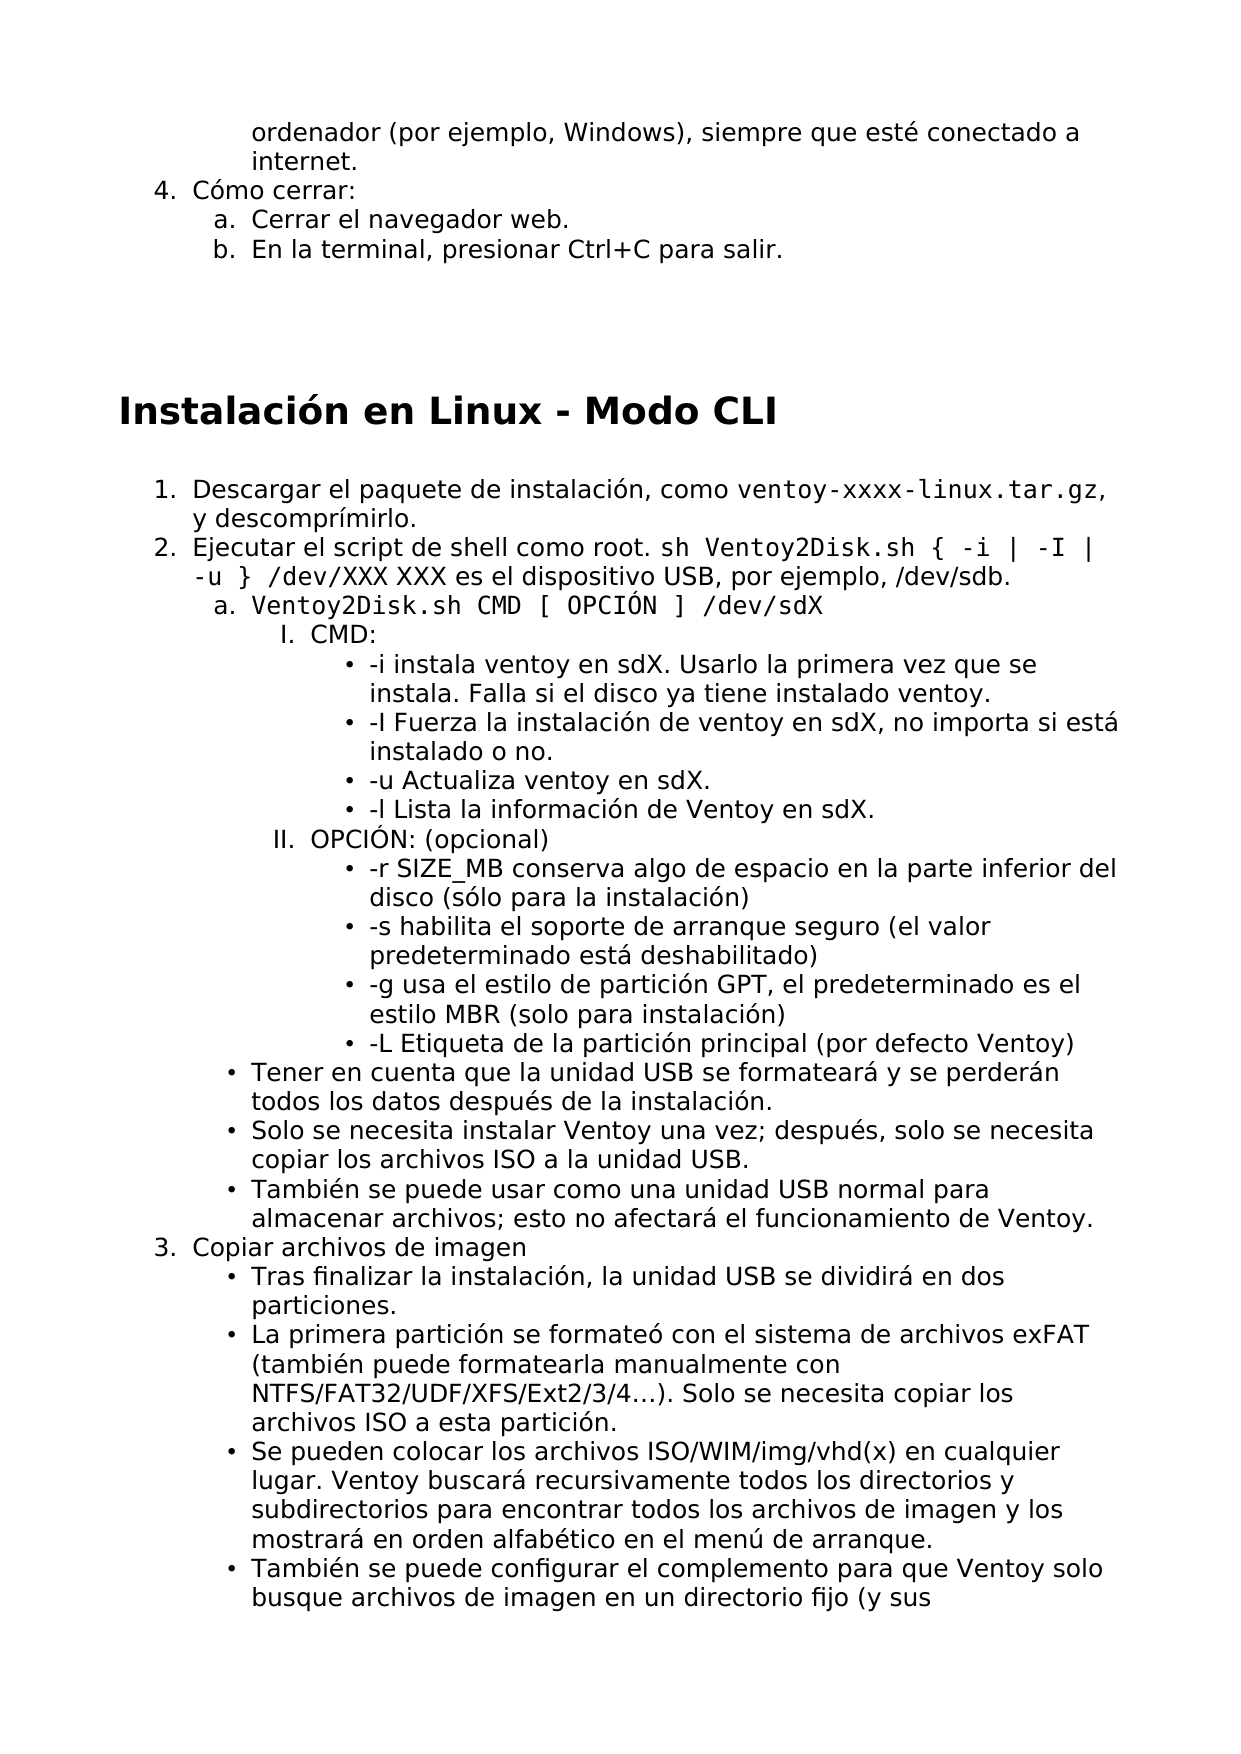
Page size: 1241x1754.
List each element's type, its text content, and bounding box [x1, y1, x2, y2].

list -s habilita el soporte de arranque seguro (el valor predeterminado está deshabilitado) [354, 912, 1122, 971]
list Tras finalizar la instalación, la unidad USB se dividirá en dos particiones. [236, 1262, 1122, 1321]
list ordenador (por ejemplo, Windows), siempre que esté conectado a internet. [236, 118, 1122, 176]
list -g usa el estilo de partición GPT, el predeterminado es el estilo MBR (solo para instalación) [354, 971, 1122, 1029]
list -i instala ventoy en sdX. Usarlo la primera vez que se instala. Falla si el disco ya tiene instalado ventoy. [354, 650, 1122, 708]
list Solo se necesita instalar Ventoy una vez; después, solo se necesita copiar los archivos ISO a la unidad USB. [236, 1117, 1122, 1175]
list Ventoy2Disk.sh CMD [ OPCIÓN ] /dev/sdX [236, 592, 1122, 621]
list También se puede configurar el complemento para que Ventoy solo busque archivos de imagen en un directorio fijo (y sus [236, 1554, 1122, 1612]
list También se puede usar como una unidad USB normal para almacenar archivos; esto no afectará el funcionamiento de Ventoy. [236, 1175, 1122, 1233]
list Cerrar el navegador web. [236, 206, 1122, 235]
list Descargar el paquete de instalación, como ventoy-xxxx-linux.tar.gz, y descomprímirlo. [177, 475, 1122, 533]
list Ejecutar el script de shell como root. sh Ventoy2Disk.sh { -i | -I | -u } /dev/XXX XXX es el dispositivo USB, por ejemplo, /dev/sdb. [177, 533, 1122, 592]
list -u Actualiza ventoy en sdX. [354, 767, 1122, 796]
list -l Lista la información de Ventoy en sdX. [354, 796, 1122, 825]
list -L Etiqueta de la partición principal (por defecto Ventoy) [354, 1029, 1122, 1058]
list -I Fuerza la instalación de ventoy en sdX, no importa si está instalado o no. [354, 708, 1122, 767]
list La primera partición se formateó con el sistema de archivos exFAT (también puede formatearla manualmente con NTFS/FAT32/UDF/XFS/Ext2/3/4…). Solo se necesita copiar los archivos ISO a esta partición. [236, 1321, 1122, 1437]
list Cómo cerrar: [177, 176, 1122, 206]
list CMD: [295, 621, 1122, 650]
list OPCIÓN: (opcional) [295, 825, 1122, 854]
list En la terminal, presionar Ctrl+C para salir. [236, 235, 1122, 264]
list Tener en cuenta que la unidad USB se formateará y se perderán todos los datos después de la instalación. [236, 1058, 1122, 1117]
list Se pueden colocar los archivos ISO/WIM/img/vhd(x) en cualquier lugar. Ventoy buscará recursivamente todos los directorios y subdirectorios para encontrar todos los archivos de imagen y los mostrará en orden alfabético en el menú de arranque. [236, 1437, 1122, 1554]
list -r SIZE_MB conserva algo de espacio en la parte inferior del disco (sólo para la instalación) [354, 854, 1122, 912]
list Copiar archivos de imagen [177, 1233, 1122, 1262]
subtitle Instalación en Linux - Modo CLI [118, 389, 1122, 433]
